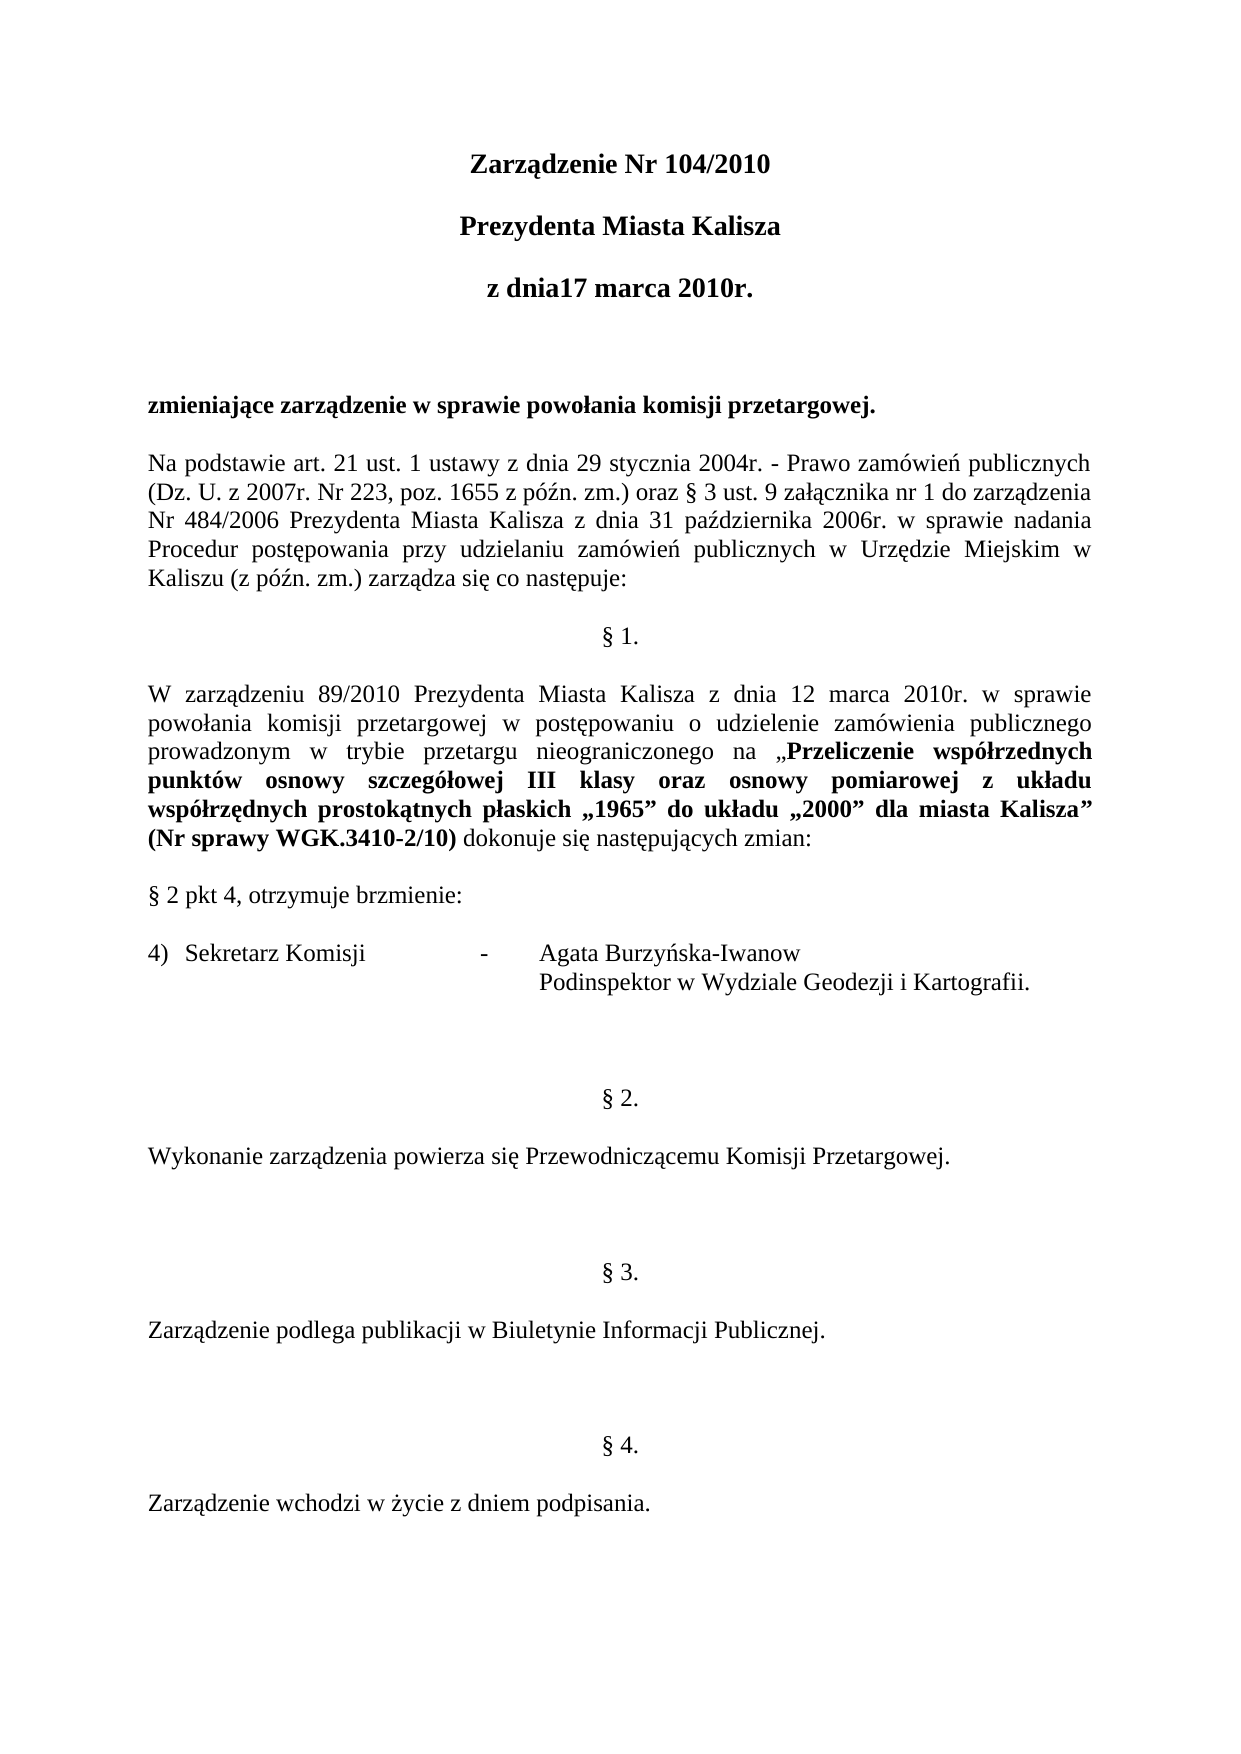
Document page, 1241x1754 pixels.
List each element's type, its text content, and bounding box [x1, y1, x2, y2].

text Prezydenta Miasta Kalisza [148, 209, 1093, 242]
text Zarządzenie wchodzi w życie z dniem podpisania. [148, 1488, 1093, 1517]
text § 3. [148, 1257, 1093, 1286]
text Zarządzenie podlega publikacji w Biuletynie Informacji Publicznej. [148, 1315, 1093, 1343]
text Na podstawie art. 21 ust. 1 ustawy z dnia 29 stycznia 2004r. - Prawo zamówień publicznych (Dz. U. z 2007r. Nr 223, poz. 1655 z późn. zm.) oraz § 3 ust. 9 załącznika nr 1 do zarządzenia Nr 484/2006 Prezydenta Miasta Kalisza z dnia 31 października 2006r. w sprawie nadania Procedur postępowania przy udzielaniu zamówień publicznych w Urzędzie Miejskim w Kaliszu (z późn. zm.) zarządza się co następuje: [148, 448, 1093, 592]
table_header 4) [140, 939, 177, 996]
table_header Sekretarz Komisji [177, 939, 472, 996]
text § 2. [148, 1083, 1093, 1112]
text Wykonanie zarządzenia powierza się Przewodniczącemu Komisji Przetargowej. [148, 1141, 1093, 1170]
table_header - [473, 939, 532, 996]
text § 4. [148, 1431, 1093, 1459]
text § 2 pkt 4, otrzymuje brzmienie: [148, 881, 1093, 909]
text zmieniające zarządzenie w sprawie powołania komisji przetargowej. [148, 390, 1093, 419]
table_header Agata Burzyńska-Iwanow Podinspektor w Wydziale Geodezji i Kartografii. [532, 939, 1048, 996]
text Zarządzenie Nr 104/2010 [148, 148, 1093, 180]
text W zarządzeniu 89/2010 Prezydenta Miasta Kalisza z dnia 12 marca 2010r. w sprawie powołania komisji przetargowej w postępowaniu o udzielenie zamówienia publicznego prowadzonym w trybie przetargu nieograniczonego na „Przeliczenie współrzednych punktów osnowy szczegółowej III klasy oraz osnowy pomiarowej z układu współrzędnych prostokątnych płaskich „1965” do układu „2000” dla miasta Kalisza” (Nr sprawy WGK.3410-2/10) dokonuje się następujących zmian: [148, 679, 1093, 851]
text z dnia17 marca 2010r. [148, 271, 1093, 303]
text § 1. [148, 621, 1093, 650]
